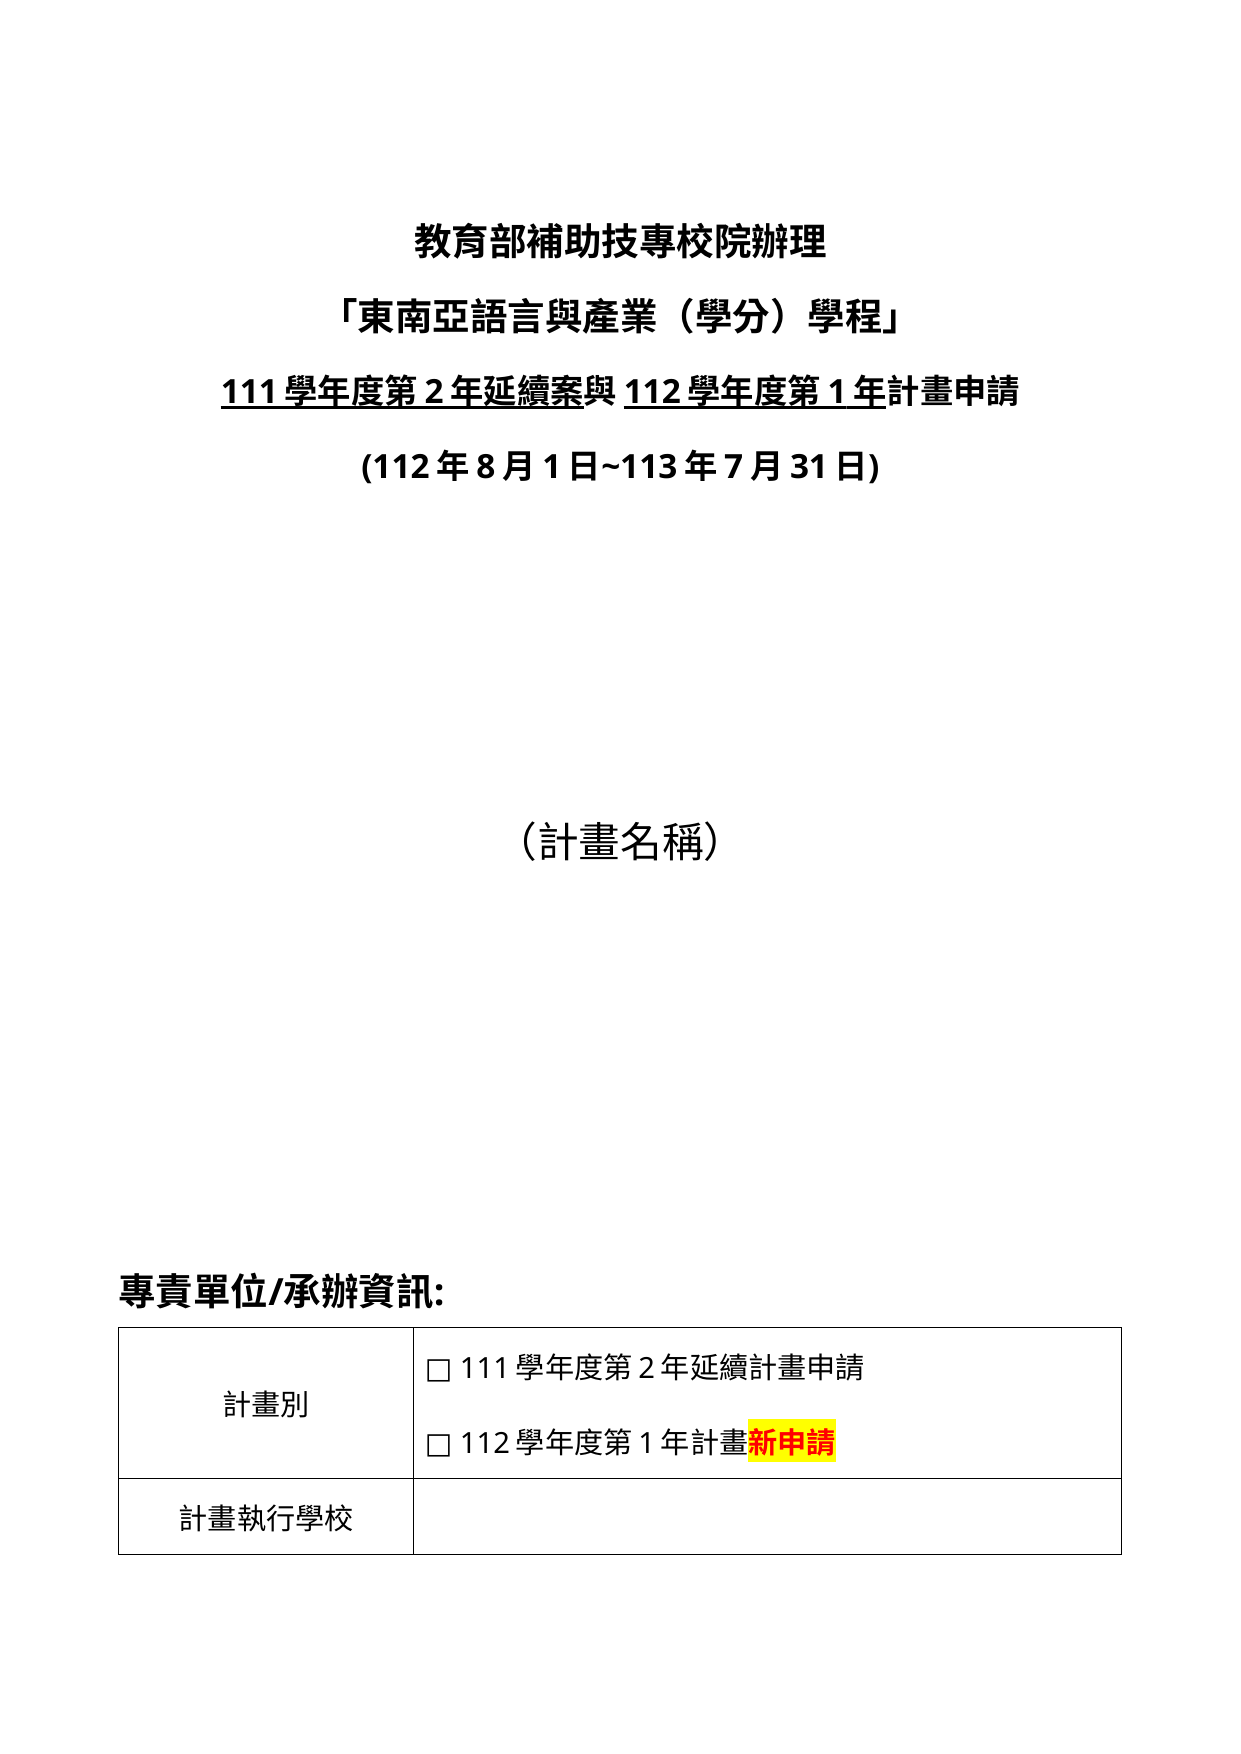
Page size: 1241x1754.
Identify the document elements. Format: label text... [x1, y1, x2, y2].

text 「東南亞語言與產業（學分）學程」 [118, 277, 1122, 352]
table_cell 計畫執行學校 [119, 1479, 413, 1554]
text 111學年度第2年延續案與112學年度第1年計畫申請 [118, 352, 1122, 427]
text 專責單位/承辦資訊: [118, 1252, 1122, 1327]
text （計畫名稱） [118, 802, 1122, 877]
text 教育部補助技專校院辦理 [118, 202, 1122, 277]
table_header 計畫別 [119, 1328, 413, 1478]
table_cell [414, 1479, 1121, 1554]
table_header □ 111學年度第2年延續計畫申請 □ 112學年度第1年計畫新申請 [414, 1328, 1121, 1478]
text (112年8月1日~113年7月31日) [118, 427, 1122, 502]
